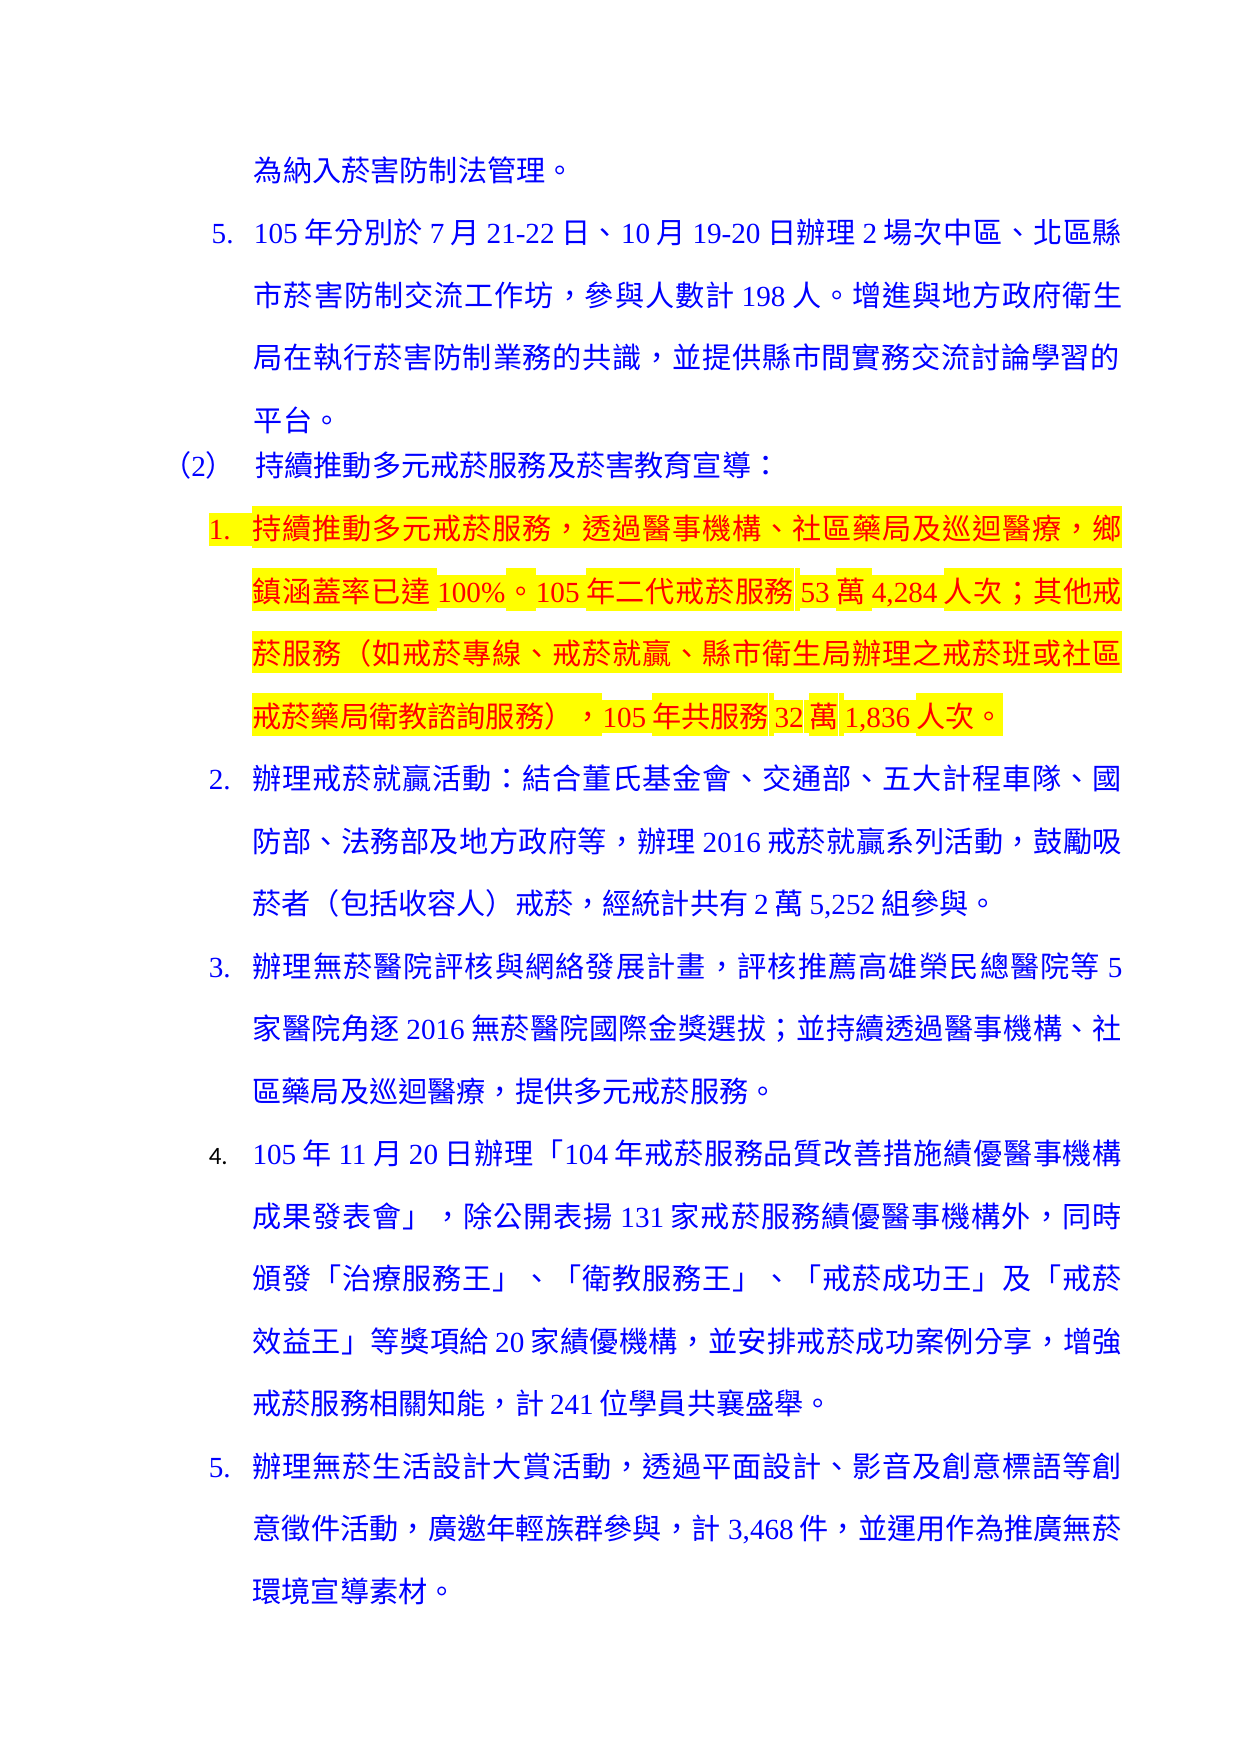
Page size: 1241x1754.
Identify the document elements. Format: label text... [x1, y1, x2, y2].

list 辦理戒菸就贏活動：結合董氏基金會、交通部、五大計程車隊、國防部、法務部及地方政府等，辦理2016戒菸就贏系列活動，鼓勵吸菸者（包括收容人）戒菸，經統計共有2萬5,252組參與。 [208, 735, 1122, 923]
list 105年11月20日辦理「104年戒菸服務品質改善措施績優醫事機構成果發表會」，除公開表揚131家戒菸服務績優醫事機構外，同時頒發「治療服務王」、「衛教服務王」、「戒菸成功王」及「戒菸效益王」等獎項給20家績優機構，並安排戒菸成功案例分享，增強戒菸服務相關知能，計241位學員共襄盛舉。 [208, 1110, 1122, 1423]
list 105年分別於7月21-22日、10月19-20日辦理2場次中區、北區縣市菸害防制交流工作坊，參與人數計198人。增進與地方政府衛生局在執行菸害防制業務的共識，並提供縣市間實務交流討論學習的平台。 [211, 189, 1122, 439]
list 持續推動多元戒菸服務及菸害教育宣導： [162, 439, 1122, 485]
list 辦理無菸生活設計大賞活動，透過平面設計、影音及創意標語等創意徵件活動，廣邀年輕族群參與，計3,468件，並運用作為推廣無菸環境宣導素材。 [208, 1423, 1122, 1610]
list 辦理無菸醫院評核與網絡發展計畫，評核推薦高雄榮民總醫院等5家醫院角逐2016無菸醫院國際金獎選拔；並持續透過醫事機構、社區藥局及巡迴醫療，提供多元戒菸服務。 [208, 923, 1122, 1110]
list 持續推動多元戒菸服務，透過醫事機構、社區藥局及巡迴醫療，鄉鎮涵蓋率已達100%。105年二代戒菸服務53萬4,284人次；其他戒菸服務（如戒菸專線、戒菸就贏、縣市衛生局辦理之戒菸班或社區、戒菸藥局衛教諮詢服務），105年共服務32萬1,836人次。 [208, 485, 1122, 735]
list 為納入菸害防制法管理。 [211, 127, 1122, 189]
